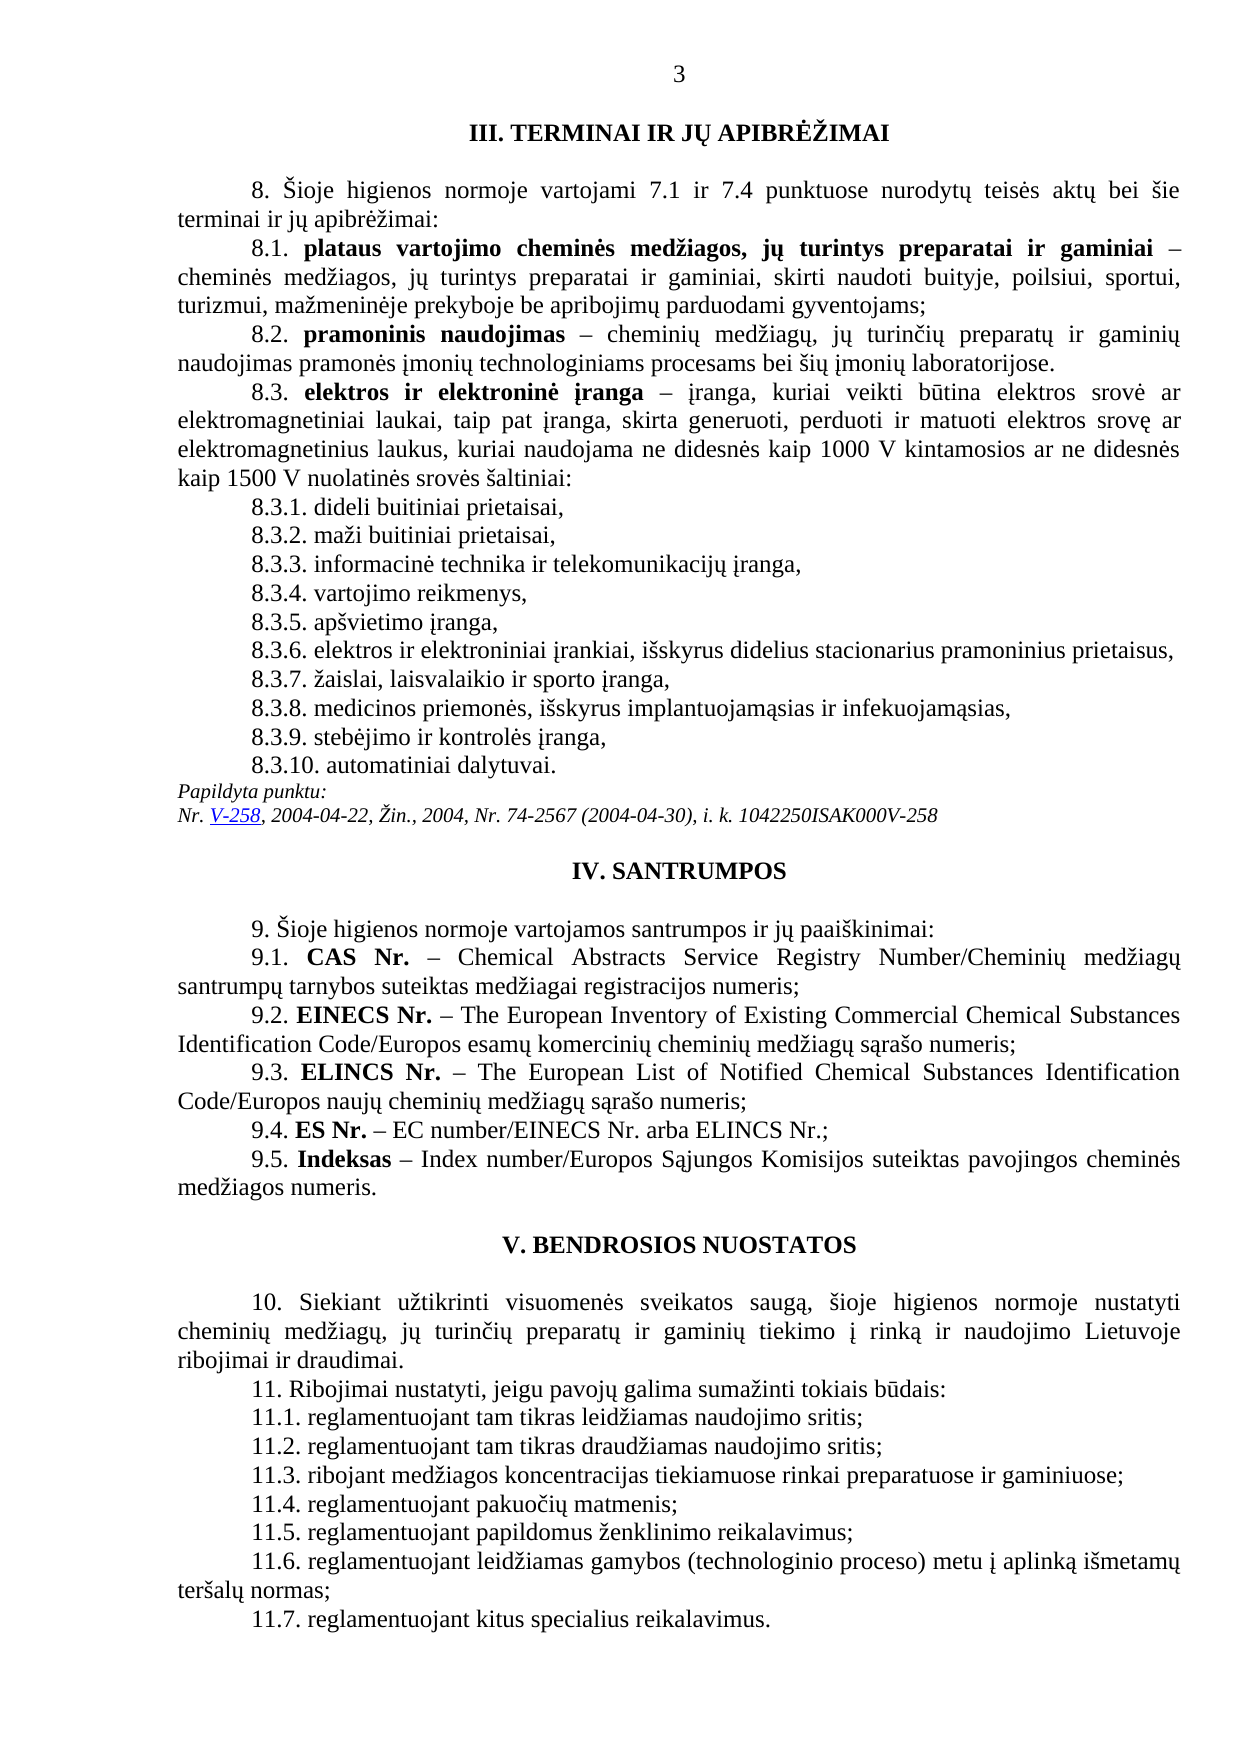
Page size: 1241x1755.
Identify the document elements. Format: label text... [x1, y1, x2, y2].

text 8.3.10. automatiniai dalytuvai. [177, 751, 1181, 779]
text Nr. V-258, 2004-04-22, Žin., 2004, Nr. 74-2567 (2004-04-30), i. k. 1042250ISAK000V-258 [177, 803, 1181, 827]
text IV. SANTRUMPOS [177, 856, 1181, 885]
text 9. Šioje higienos normoje vartojamos santrumpos ir jų paaiškinimai: [177, 914, 1181, 942]
text 9.1. CAS Nr. – Chemical Abstracts Service Registry Number/Cheminių medžiagų santrumpų tarnybos suteiktas medžiagai registracijos numeris; [177, 942, 1181, 1000]
text 11.7. reglamentuojant kitus specialius reikalavimus. [177, 1604, 1181, 1632]
text 8.3.1. dideli buitiniai prietaisai, [177, 492, 1181, 521]
text 8.3.3. informacinė technika ir telekomunikacijų įranga, [177, 549, 1181, 578]
text 10. Siekiant užtikrinti visuomenės sveikatos saugą, šioje higienos normoje nustatyti cheminių medžiagų, jų turinčių preparatų ir gaminių tiekimo į rinką ir naudojimo Lietuvoje ribojimai ir draudimai. [177, 1287, 1181, 1374]
text 11.5. reglamentuojant papildomus ženklinimo reikalavimus; [177, 1517, 1181, 1546]
text 9.5. Indeksas – Index number/Europos Sąjungos Komisijos suteiktas pavojingos cheminės medžiagos numeris. [177, 1144, 1181, 1201]
text 11.1. reglamentuojant tam tikras leidžiamas naudojimo sritis; [177, 1402, 1181, 1431]
text 8. Šioje higienos normoje vartojami 7.1 ir 7.4 punktuose nurodytų teisės aktų bei šie terminai ir jų apibrėžimai: [177, 176, 1181, 233]
text 11.4. reglamentuojant pakuočių matmenis; [177, 1489, 1181, 1517]
text 8.3.7. žaislai, laisvalaikio ir sporto įranga, [177, 664, 1181, 693]
text 9.2. EINECS Nr. – The European Inventory of Existing Commercial Chemical Substances Identification Code/Europos esamų komercinių cheminių medžiagų sąrašo numeris; [177, 1000, 1181, 1057]
text 9.3. ELINCS Nr. – The European List of Notified Chemical Substances Identification Code/Europos naujų cheminių medžiagų sąrašo numeris; [177, 1057, 1181, 1115]
text 11.2. reglamentuojant tam tikras draudžiamas naudojimo sritis; [177, 1431, 1181, 1460]
text 11.3. ribojant medžiagos koncentracijas tiekiamuose rinkai preparatuose ir gaminiuose; [177, 1460, 1181, 1489]
text V. BENDROSIOS NUOSTATOS [177, 1230, 1181, 1259]
text 9.4. ES Nr. – EC number/EINECS Nr. arba ELINCS Nr.; [177, 1115, 1181, 1144]
text 8.1. plataus vartojimo cheminės medžiagos, jų turintys preparatai ir gaminiai – cheminės medžiagos, jų turintys preparatai ir gaminiai, skirti naudoti buityje, poilsiui, sportui, turizmui, mažmeninėje prekyboje be apribojimų parduodami gyventojams; [177, 233, 1181, 319]
text 8.3.9. stebėjimo ir kontrolės įranga, [177, 722, 1181, 751]
text 8.3. elektros ir elektroninė įranga – įranga, kuriai veikti būtina elektros srovė ar elektromagnetiniai laukai, taip pat įranga, skirta generuoti, perduoti ir matuoti elektros srovę ar elektromagnetinius laukus, kuriai naudojama ne didesnės kaip 1000 V kintamosios ar ne didesnės kaip 1500 V nuolatinės srovės šaltiniai: [177, 377, 1181, 492]
text 8.2. pramoninis naudojimas – cheminių medžiagų, jų turinčių preparatų ir gaminių naudojimas pramonės įmonių technologiniams procesams bei šių įmonių laboratorijose. [177, 319, 1181, 377]
text 8.3.2. maži buitiniai prietaisai, [177, 521, 1181, 549]
text 8.3.6. elektros ir elektroniniai įrankiai, išskyrus didelius stacionarius pramoninius prietaisus, [177, 636, 1181, 664]
text 11. Ribojimai nustatyti, jeigu pavojų galima sumažinti tokiais būdais: [177, 1374, 1181, 1402]
text 8.3.5. apšvietimo įranga, [177, 607, 1181, 636]
text 8.3.4. vartojimo reikmenys, [177, 578, 1181, 607]
text Papildyta punktu: [177, 779, 1181, 803]
text 8.3.8. medicinos priemonės, išskyrus implantuojamąsias ir infekuojamąsias, [177, 693, 1181, 722]
text III. TERMINAI IR JŲ APIBRĖŽIMAI [177, 118, 1181, 147]
text 11.6. reglamentuojant leidžiamas gamybos (technologinio proceso) metu į aplinką išmetamų teršalų normas; [177, 1546, 1181, 1604]
